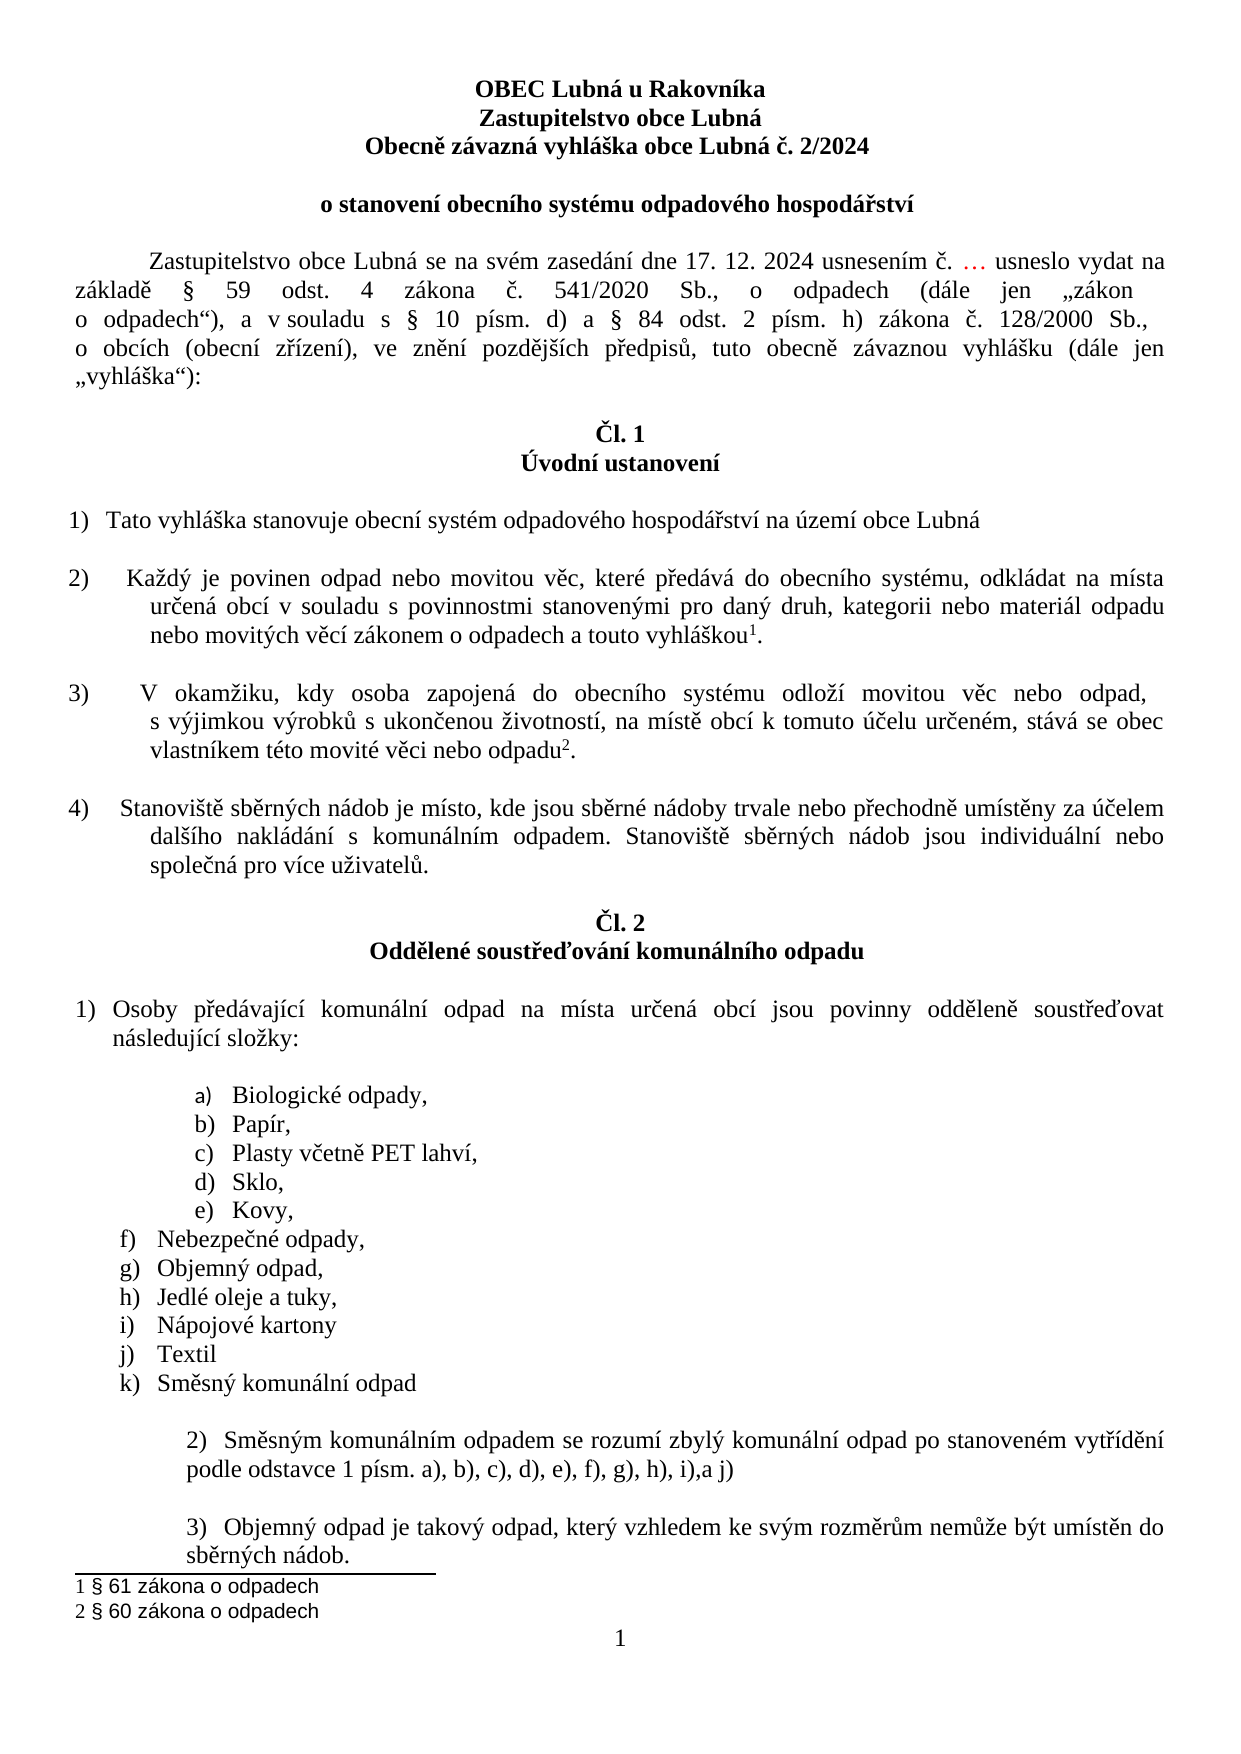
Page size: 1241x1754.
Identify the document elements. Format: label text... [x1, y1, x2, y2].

list Stanoviště sběrných nádob je místo, kde jsou sběrné nádoby trvale nebo přechodně umístěny za účelem dalšího nakládání s komunálním odpadem. Stanoviště sběrných nádob jsou individuální nebo společná pro více uživatelů. [68, 793, 1165, 879]
list Kovy, [194, 1195, 1165, 1224]
list Tato vyhláška stanovuje obecní systém odpadového hospodářství na území obce Lubná [68, 505, 1165, 534]
list Biologické odpady, [194, 1080, 1165, 1109]
list Sklo, [194, 1167, 1165, 1195]
text o stanovení obecního systému odpadového hospodářství [75, 189, 1165, 218]
text Obecně závazná vyhláška obce Lubná č. 2/2024 [75, 131, 1165, 160]
list V okamžiku, kdy osoba zapojená do obecního systému odloží movitou věc nebo odpad, s výjimkou výrobků s ukončenou životností, na místě obcí k tomuto účelu určeném, stává se obec vlastníkem této movité věci nebo odpadu. [68, 678, 1165, 764]
list Směsný komunální odpad [119, 1368, 1165, 1397]
text Čl. 2 [75, 908, 1165, 936]
list Nápojové kartony [119, 1310, 1165, 1339]
subtitle Úvodní ustanovení [75, 448, 1165, 476]
list Objemný odpad je takový odpad, který vzhledem ke svým rozměrům nemůže být umístěn do sběrných nádob. [149, 1512, 1165, 1569]
list Každý je povinen odpad nebo movitou věc, které předává do obecního systému, odkládat na místa určená obcí v souladu s povinnostmi stanovenými pro daný druh, kategorii nebo materiál odpadu nebo movitých věcí zákonem o odpadech a touto vyhláškou. [68, 563, 1165, 649]
text Zastupitelstvo obce Lubná se na svém zasedání dne 17. 12. 2024 usnesením č. … usneslo vydat na základě § 59 odst. 4 zákona č. 541/2020 Sb., o odpadech (dále jen „zákon o odpadech“), a v souladu s § 10 písm. d) a § 84 odst. 2 písm. h) zákona č. 128/2000 Sb., o obcích (obecní zřízení), ve znění pozdějších předpisů, tuto obecně závaznou vyhlášku (dále jen „vyhláška“): [75, 246, 1165, 390]
list Nebezpečné odpady, [119, 1224, 1165, 1253]
text OBEC Lubná u Rakovníka [75, 74, 1165, 103]
list Jedlé oleje a tuky, [119, 1282, 1165, 1310]
list Osoby předávající komunální odpad na místa určená obcí jsou povinny odděleně soustřeďovat následující složky: [75, 994, 1165, 1051]
text Zastupitelstvo obce Lubná [75, 103, 1165, 131]
list Papír, [194, 1109, 1165, 1138]
list § 61 zákona o odpadech [75, 1574, 1165, 1598]
list Objemný odpad, [119, 1253, 1165, 1282]
text Čl. 1 [75, 419, 1165, 448]
list § 60 zákona o odpadech [75, 1598, 1165, 1623]
list Směsným komunálním odpadem se rozumí zbylý komunální odpad po stanoveném vytřídění podle odstavce 1 písm. a), b), c), d), e), f), g), h), i),a j) [149, 1425, 1165, 1483]
text Oddělené soustřeďování komunálního odpadu [75, 936, 1165, 965]
list Plasty včetně PET lahví, [194, 1138, 1165, 1167]
list Textil [119, 1339, 1165, 1368]
